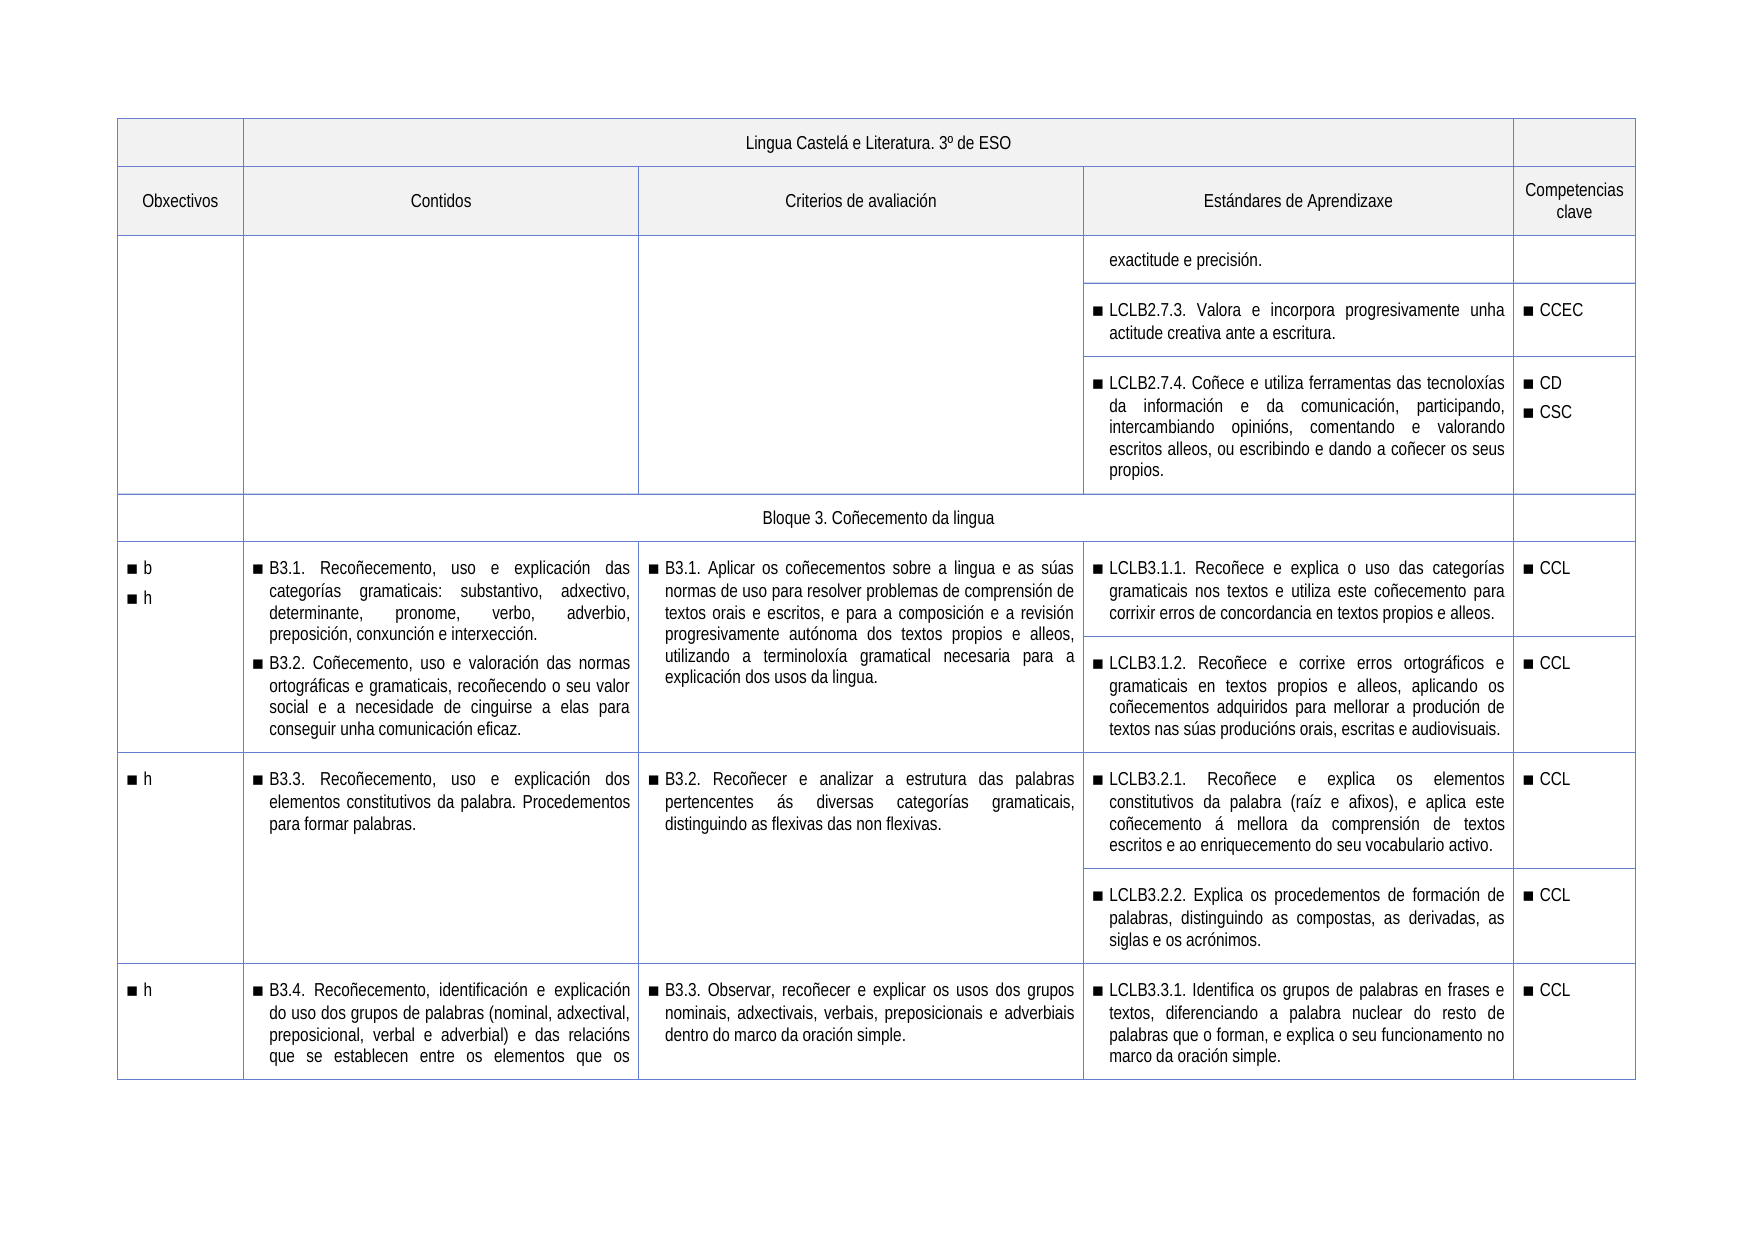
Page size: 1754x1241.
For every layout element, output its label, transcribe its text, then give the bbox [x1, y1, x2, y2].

table_cell Obxectivos [118, 167, 243, 235]
table_cell [244, 236, 638, 493]
table_cell B3.4. Recoñecemento, identificación e explicación do uso dos grupos de palabras (nominal, adxectival, preposicional, verbal e adverbial) e das relacións que se establecen entre os elementos que os [244, 964, 638, 1079]
table_cell Contidos [244, 167, 638, 235]
table_cell h [118, 964, 243, 1079]
table_cell CCL [1514, 753, 1635, 868]
table_header [1514, 119, 1635, 166]
table_cell B3.2. Recoñecer e analizar a estrutura das palabras pertencentes ás diversas categorías gramaticais, distinguindo as flexivas das non flexivas. [639, 753, 1083, 963]
table_cell CCL [1514, 964, 1635, 1079]
table_cell [1514, 236, 1635, 282]
table_cell LCLB3.1.1. Recoñece e explica o uso das categorías gramaticais nos textos e utiliza este coñecemento para corrixir erros de concordancia en textos propios e alleos. [1084, 542, 1513, 636]
table_cell B3.1. Recoñecemento, uso e explicación das categorías gramaticais: substantivo, adxectivo, determinante, pronome, verbo, adverbio, preposición, conxunción e interxección. B3.2. Coñecemento, uso e valoración das normas ortográficas e gramaticais, recoñecendo o seu valor social e a necesidade de cinguirse a elas para conseguir unha comunicación eficaz. [244, 542, 638, 752]
table_cell CCL [1514, 542, 1635, 636]
table_cell B3.3. Recoñecemento, uso e explicación dos elementos constitutivos da palabra. Procedementos para formar palabras. [244, 753, 638, 963]
table_cell Competencias clave [1514, 167, 1635, 235]
table_cell h [118, 753, 243, 963]
table_cell LCLB3.2.2. Explica os procedementos de formación de palabras, distinguindo as compostas, as derivadas, as siglas e os acrónimos. [1084, 869, 1513, 963]
table_cell exactitude e precisión. [1084, 236, 1513, 282]
table_cell CCEC [1514, 284, 1635, 356]
table_cell CD CSC [1514, 357, 1635, 493]
table_cell B3.1. Aplicar os coñecementos sobre a lingua e as súas normas de uso para resolver problemas de comprensión de textos orais e escritos, e para a composición e a revisión progresivamente autónoma dos textos propios e alleos, utilizando a terminoloxía gramatical necesaria para a explicación dos usos da lingua. [639, 542, 1083, 752]
table_cell LCLB2.7.3. Valora e incorpora progresivamente unha actitude creativa ante a escritura. [1084, 284, 1513, 356]
table_header [118, 119, 243, 166]
table_cell LCLB2.7.4. Coñece e utiliza ferramentas das tecnoloxías da información e da comunicación, participando, intercambiando opinións, comentando e valorando escritos alleos, ou escribindo e dando a coñecer os seus propios. [1084, 357, 1513, 493]
table_cell LCLB3.1.2. Recoñece e corrixe erros ortográficos e gramaticais en textos propios e alleos, aplicando os coñecementos adquiridos para mellorar a produción de textos nas súas producións orais, escritas e audiovisuais. [1084, 637, 1513, 752]
table_cell [1514, 495, 1635, 541]
table_cell b h [118, 542, 243, 752]
table_cell Estándares de Aprendizaxe [1084, 167, 1513, 235]
table_cell CCL [1514, 869, 1635, 963]
table_cell [118, 236, 243, 493]
table_cell Criterios de avaliación [639, 167, 1083, 235]
table_cell Bloque 3. Coñecemento da lingua [244, 495, 1513, 541]
table_cell CCL [1514, 637, 1635, 752]
table_cell LCLB3.3.1. Identifica os grupos de palabras en frases e textos, diferenciando a palabra nuclear do resto de palabras que o forman, e explica o seu funcionamento no marco da oración simple. [1084, 964, 1513, 1079]
table_cell [639, 236, 1083, 493]
table_header Lingua Castelá e Literatura. 3º de ESO [244, 119, 1513, 166]
table_cell LCLB3.2.1. Recoñece e explica os elementos constitutivos da palabra (raíz e afixos), e aplica este coñecemento á mellora da comprensión de textos escritos e ao enriquecemento do seu vocabulario activo. [1084, 753, 1513, 868]
table_cell B3.3. Observar, recoñecer e explicar os usos dos grupos nominais, adxectivais, verbais, preposicionais e adverbiais dentro do marco da oración simple. [639, 964, 1083, 1079]
table_cell [118, 495, 243, 541]
